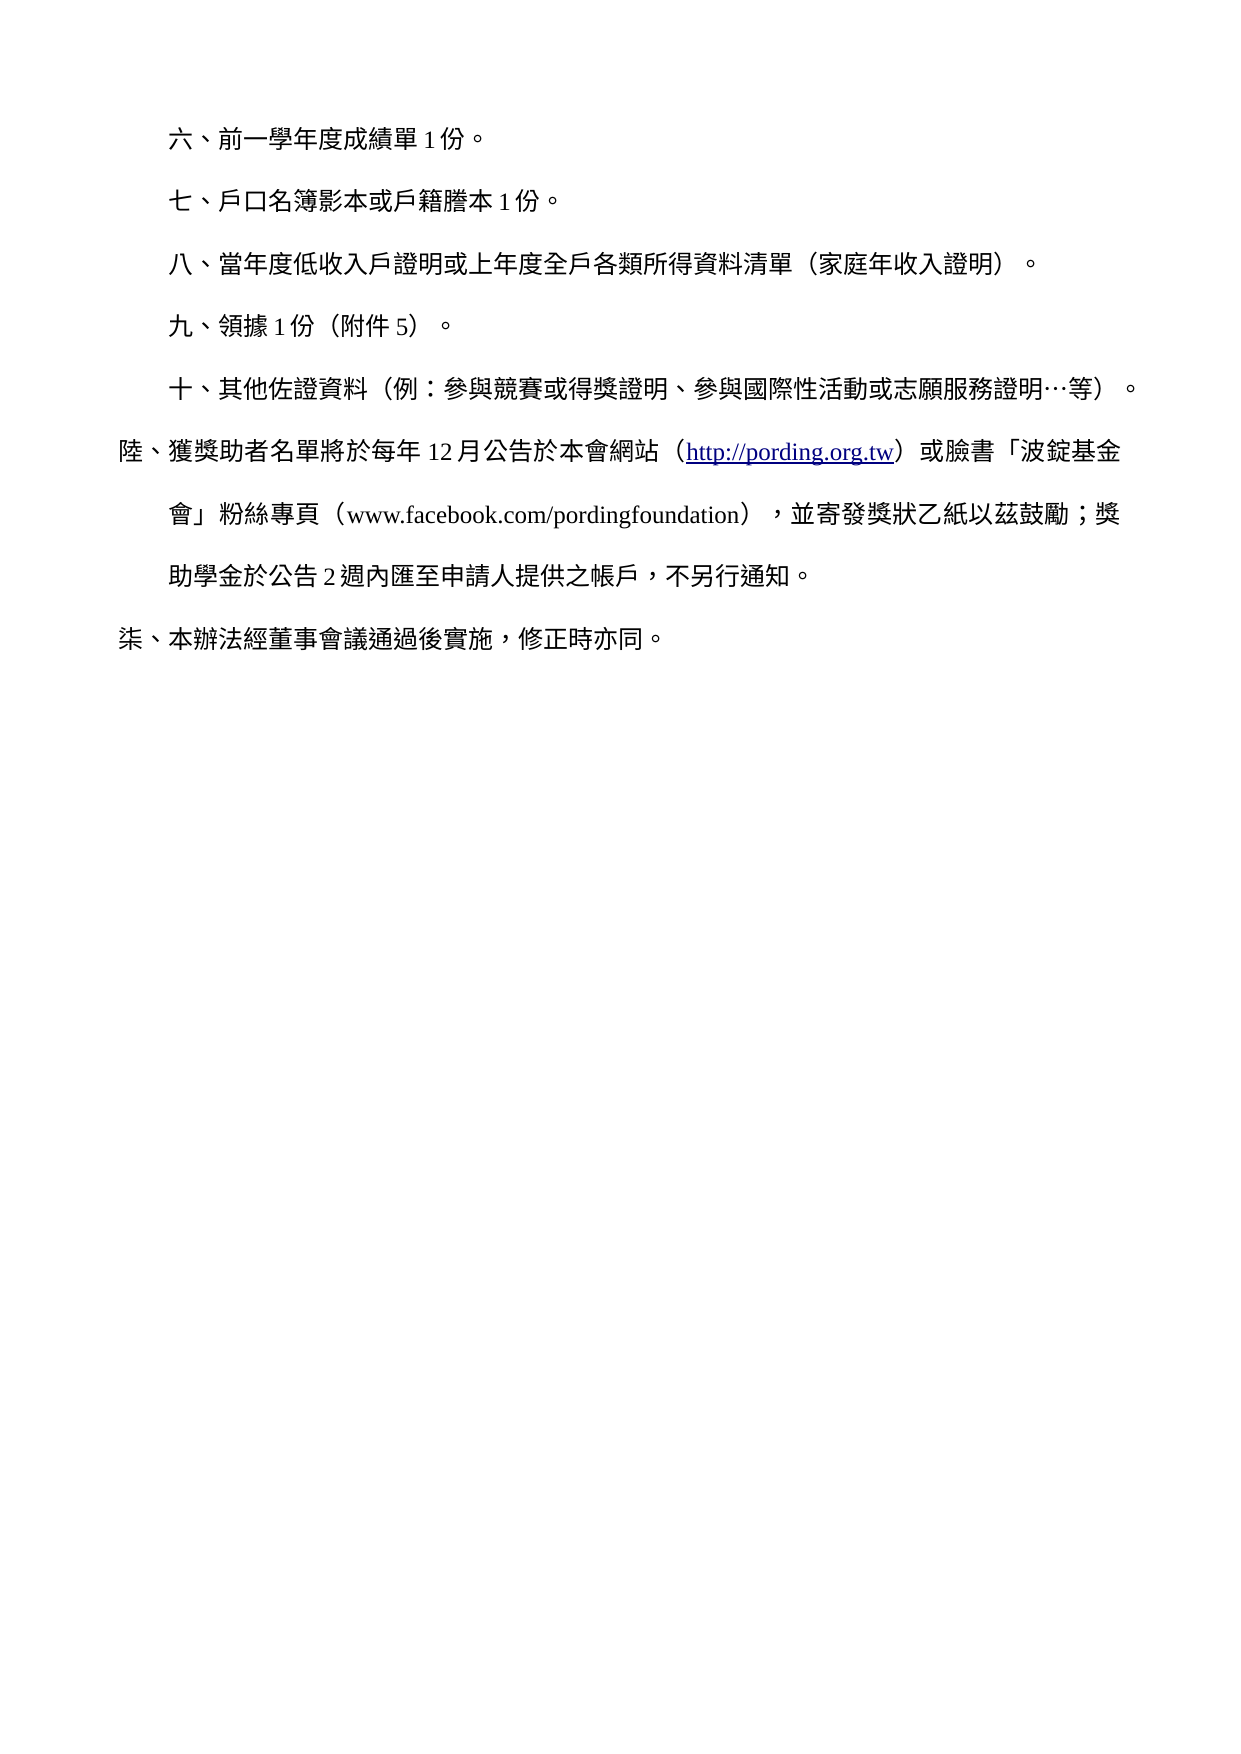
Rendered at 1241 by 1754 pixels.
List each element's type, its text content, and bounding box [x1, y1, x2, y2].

text 陸、獲獎助者名單將於每年12月公告於本會網站（http://pording.org.tw）或臉書「波錠基金會」粉絲專頁（www.facebook.com/pordingfoundation），並寄發獎狀乙紙以茲鼓勵；獎助學金於公告2週內匯至申請人提供之帳戶，不另行通知。 [118, 408, 1122, 596]
text 六、前一學年度成績單1份。 [118, 96, 1122, 158]
text 柒、本辦法經董事會議通過後實施，修正時亦同。 [118, 596, 1122, 658]
text 七、戶口名簿影本或戶籍謄本1份。 [118, 158, 1122, 221]
text 九、領據1份（附件5）。 [118, 283, 1122, 346]
text 八、當年度低收入戶證明或上年度全戶各類所得資料清單（家庭年收入證明）。 [118, 221, 1122, 283]
text 十、其他佐證資料（例：參與競賽或得獎證明、參與國際性活動或志願服務證明…等）。 [118, 346, 1122, 408]
